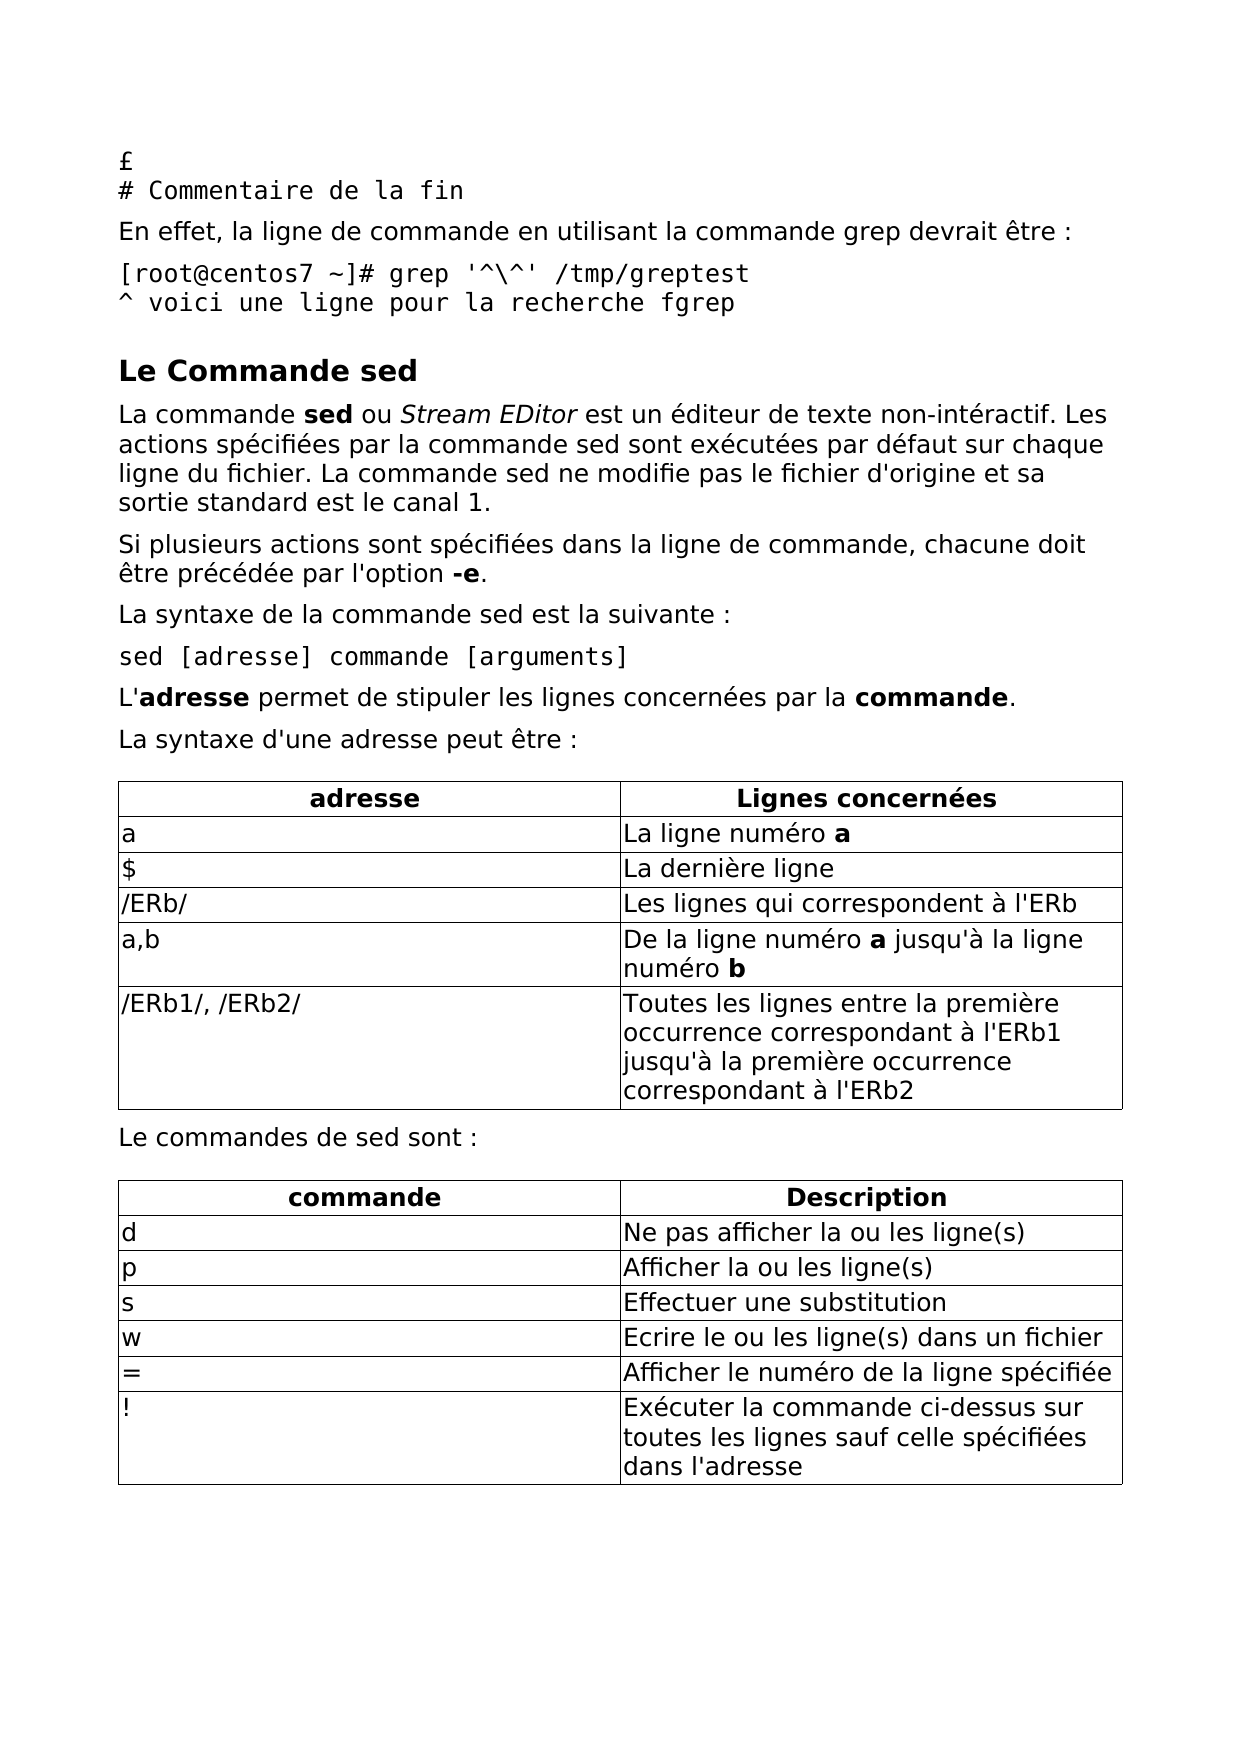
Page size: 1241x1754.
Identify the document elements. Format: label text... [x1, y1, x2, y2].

table_cell /ERb1/, /ERb2/ [119, 987, 620, 1109]
table_cell $ [119, 853, 620, 887]
table_cell Ne pas afficher la ou les ligne(s) [621, 1216, 1122, 1250]
table_cell De la ligne numéro a jusqu'à la ligne numéro b [621, 923, 1122, 986]
table_cell p [119, 1251, 620, 1285]
table_header Lignes concernées [621, 782, 1122, 816]
text Si plusieurs actions sont spécifiées dans la ligne de commande, chacune doit être précédée par l'option -e. [118, 530, 1122, 588]
text La syntaxe d'une adresse peut être : [118, 725, 1122, 754]
table_cell Effectuer une substitution [621, 1286, 1122, 1320]
table_cell Ecrire le ou les ligne(s) dans un fichier [621, 1321, 1122, 1356]
table_cell Afficher le numéro de la ligne spécifiée [621, 1357, 1122, 1391]
table_cell Exécuter la commande ci-dessus sur toutes les lignes sauf celle spécifiées dans l'adresse [621, 1392, 1122, 1484]
table_cell s [119, 1286, 620, 1320]
text L'adresse permet de stipuler les lignes concernées par la commande. [118, 683, 1122, 712]
table_cell a,b [119, 923, 620, 986]
text sed [adresse] commande [arguments] [118, 642, 1122, 671]
text £ # Commentaire de la fin [118, 118, 1122, 206]
table_cell La dernière ligne [621, 853, 1122, 887]
table_cell w [119, 1321, 620, 1356]
table_cell Afficher la ou les ligne(s) [621, 1251, 1122, 1285]
table_cell /ERb/ [119, 888, 620, 922]
table_cell d [119, 1216, 620, 1250]
table_cell Toutes les lignes entre la première occurrence correspondant à l'ERb1 jusqu'à la première occurrence correspondant à l'ERb2 [621, 987, 1122, 1109]
table_header Description [621, 1181, 1122, 1215]
subtitle Le Commande sed [118, 354, 1122, 388]
table_header commande [119, 1181, 620, 1215]
text La commande sed ou Stream EDitor est un éditeur de texte non-intéractif. Les actions spécifiées par la commande sed sont exécutées par défaut sur chaque ligne du fichier. La commande sed ne modifie pas le fichier d'origine et sa sortie standard est le canal 1. [118, 401, 1122, 517]
text Le commandes de sed sont : [118, 1123, 1122, 1153]
table_cell La ligne numéro a [621, 817, 1122, 852]
text [root@centos7 ~]# grep '^\^' /tmp/greptest ^ voici une ligne pour la recherche fgrep [118, 259, 1122, 317]
table_cell Les lignes qui correspondent à l'ERb [621, 888, 1122, 922]
text En effet, la ligne de commande en utilisant la commande grep devrait être : [118, 217, 1122, 247]
table_header adresse [119, 782, 620, 816]
text La syntaxe de la commande sed est la suivante : [118, 601, 1122, 630]
table_cell ! [119, 1392, 620, 1484]
table_cell = [119, 1357, 620, 1391]
table_cell a [119, 817, 620, 852]
